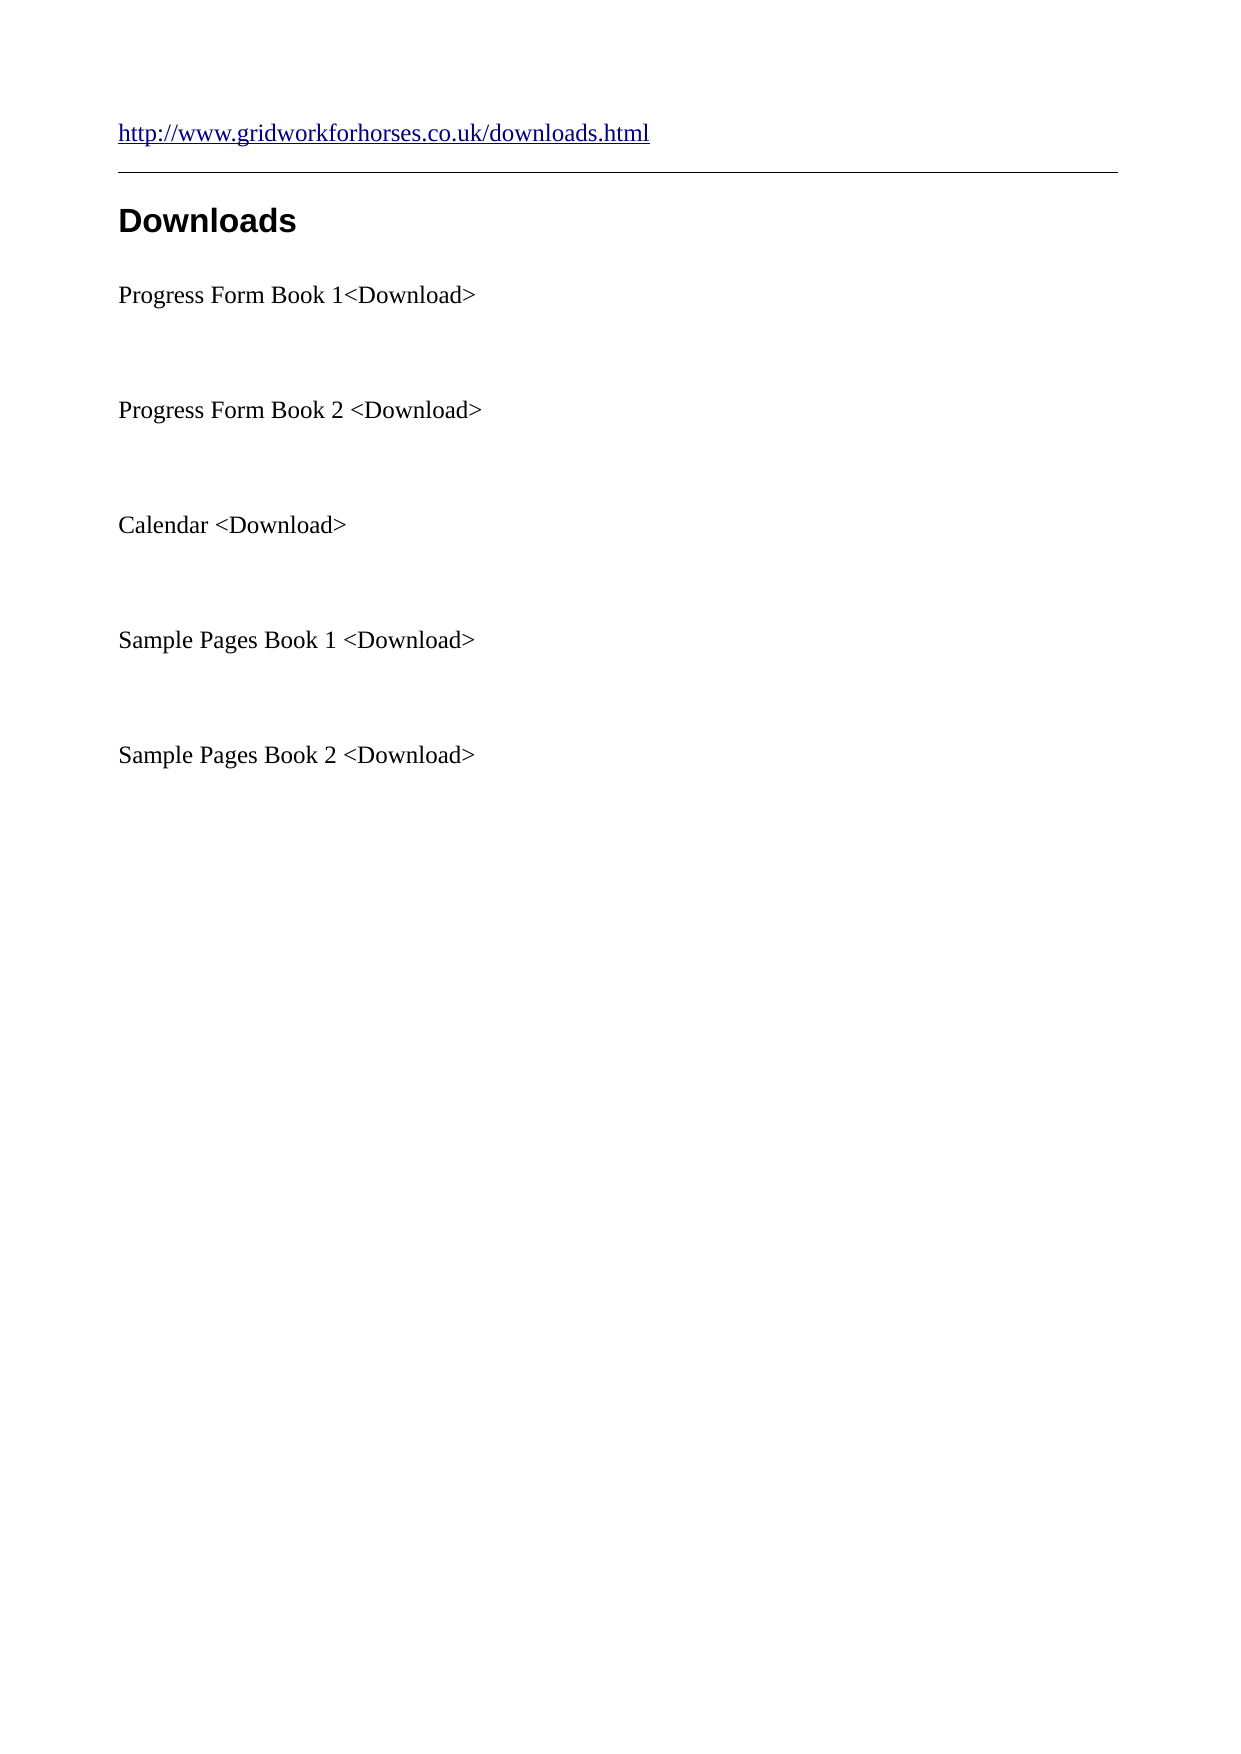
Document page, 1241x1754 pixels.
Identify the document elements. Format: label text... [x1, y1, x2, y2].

text Calendar <Download> [118, 511, 1122, 539]
text Sample Pages Book 2 <Download> [118, 741, 1122, 769]
subtitle Downloads [118, 201, 1122, 239]
text Progress Form Book 2 <Download> [118, 396, 1122, 424]
text Progress Form Book 1<Download> [118, 281, 1122, 309]
text Sample Pages Book 1 <Download> [118, 626, 1122, 654]
text http://www.gridworkforhorses.co.uk/downloads.html [118, 118, 1122, 147]
